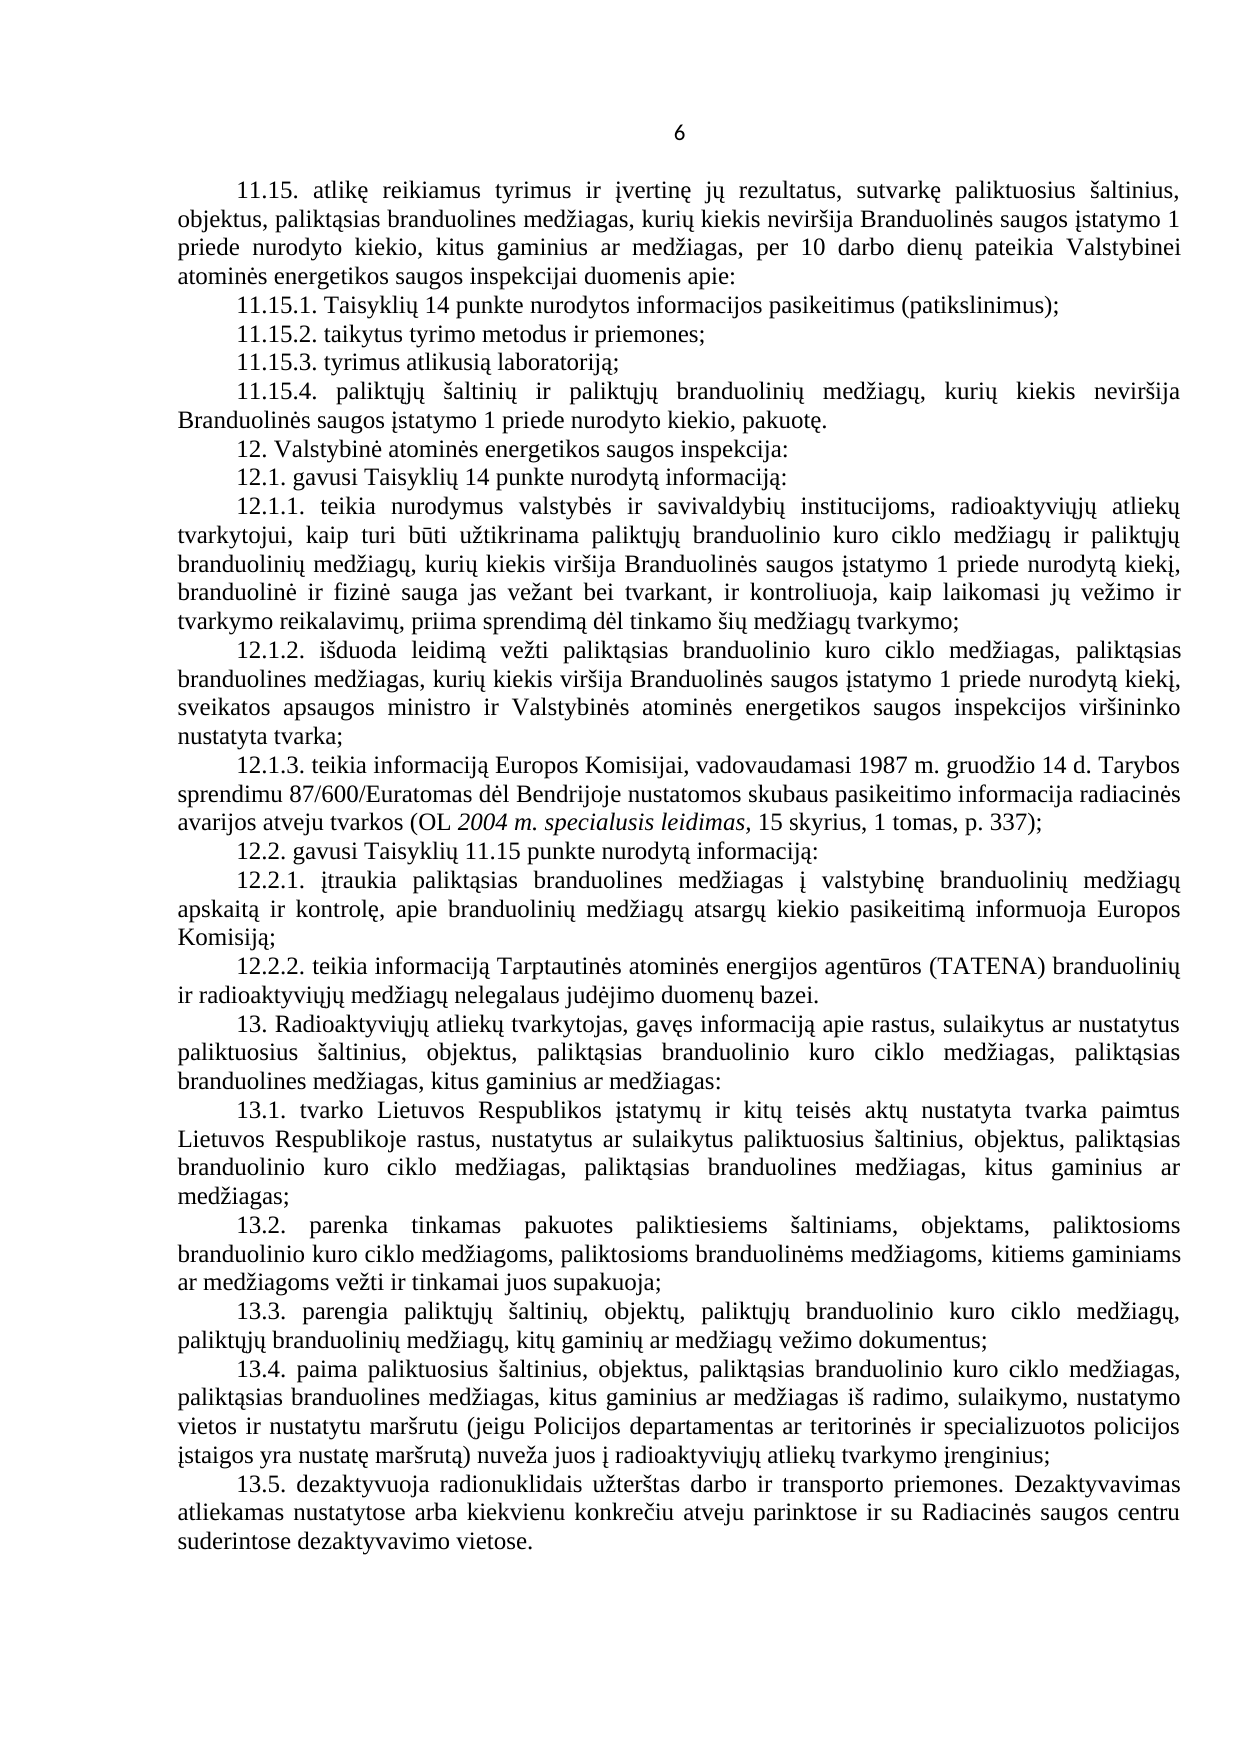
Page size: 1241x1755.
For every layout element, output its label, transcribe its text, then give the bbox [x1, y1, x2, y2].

text 13.3. parengia paliktųjų šaltinių, objektų, paliktųjų branduolinio kuro ciklo medžiagų, paliktųjų branduolinių medžiagų, kitų gaminių ar medžiagų vežimo dokumentus; [177, 1296, 1181, 1354]
text 13. Radioaktyviųjų atliekų tvarkytojas, gavęs informaciją apie rastus, sulaikytus ar nustatytus paliktuosius šaltinius, objektus, paliktąsias branduolinio kuro ciklo medžiagas, paliktąsias branduolines medžiagas, kitus gaminius ar medžiagas: [177, 1009, 1181, 1095]
text 12.1.1. teikia nurodymus valstybės ir savivaldybių institucijoms, radioaktyviųjų atliekų tvarkytojui, kaip turi būti užtikrinama paliktųjų branduolinio kuro ciklo medžiagų ir paliktųjų branduolinių medžiagų, kurių kiekis viršija Branduolinės saugos įstatymo 1 priede nurodytą kiekį, branduolinė ir fizinė sauga jas vežant bei tvarkant, ir kontroliuoja, kaip laikomasi jų vežimo ir tvarkymo reikalavimų, priima sprendimą dėl tinkamo šių medžiagų tvarkymo; [177, 491, 1181, 635]
text 11.15.3. tyrimus atlikusią laboratoriją; [177, 347, 1181, 376]
text 13.5. dezaktyvuoja radionuklidais užterštas darbo ir transporto priemones. Dezaktyvavimas atliekamas nustatytose arba kiekvienu konkrečiu atveju parinktose ir su Radiacinės saugos centru suderintose dezaktyvavimo vietose. [177, 1469, 1181, 1555]
text 11.15.4. paliktųjų šaltinių ir paliktųjų branduolinių medžiagų, kurių kiekis neviršija Branduolinės saugos įstatymo 1 priede nurodyto kiekio, pakuotę. [177, 376, 1181, 434]
text 11.15. atlikę reikiamus tyrimus ir įvertinę jų rezultatus, sutvarkę paliktuosius šaltinius, objektus, paliktąsias branduolines medžiagas, kurių kiekis neviršija Branduolinės saugos įstatymo 1 priede nurodyto kiekio, kitus gaminius ar medžiagas, per 10 darbo dienų pateikia Valstybinei atominės energetikos saugos inspekcijai duomenis apie: [177, 175, 1181, 290]
text 13.2. parenka tinkamas pakuotes paliktiesiems šaltiniams, objektams, paliktosioms branduolinio kuro ciklo medžiagoms, paliktosioms branduolinėms medžiagoms, kitiems gaminiams ar medžiagoms vežti ir tinkamai juos supakuoja; [177, 1210, 1181, 1296]
text 11.15.1. Taisyklių 14 punkte nurodytos informacijos pasikeitimus (patikslinimus); [177, 290, 1181, 319]
text 13.1. tvarko Lietuvos Respublikos įstatymų ir kitų teisės aktų nustatyta tvarka paimtus Lietuvos Respublikoje rastus, nustatytus ar sulaikytus paliktuosius šaltinius, objektus, paliktąsias branduolinio kuro ciklo medžiagas, paliktąsias branduolines medžiagas, kitus gaminius ar medžiagas; [177, 1095, 1181, 1210]
text 12. Valstybinė atominės energetikos saugos inspekcija: [177, 434, 1181, 462]
text 13.4. paima paliktuosius šaltinius, objektus, paliktąsias branduolinio kuro ciklo medžiagas, paliktąsias branduolines medžiagas, kitus gaminius ar medžiagas iš radimo, sulaikymo, nustatymo vietos ir nustatytu maršrutu (jeigu Policijos departamentas ar teritorinės ir specializuotos policijos įstaigos yra nustatę maršrutą) nuveža juos į radioaktyviųjų atliekų tvarkymo įrenginius; [177, 1354, 1181, 1469]
text 11.15.2. taikytus tyrimo metodus ir priemones; [177, 319, 1181, 347]
text 12.1.2. išduoda leidimą vežti paliktąsias branduolinio kuro ciklo medžiagas, paliktąsias branduolines medžiagas, kurių kiekis viršija Branduolinės saugos įstatymo 1 priede nurodytą kiekį, sveikatos apsaugos ministro ir Valstybinės atominės energetikos saugos inspekcijos viršininko nustatyta tvarka; [177, 635, 1181, 750]
text 12.1.3. teikia informaciją Europos Komisijai, vadovaudamasi 1987 m. gruodžio 14 d. Tarybos sprendimu 87/600/Euratomas dėl Bendrijoje nustatomos skubaus pasikeitimo informacija radiacinės avarijos atveju tvarkos (OL 2004 m. specialusis leidimas, 15 skyrius, 1 tomas, p. 337); [177, 750, 1181, 836]
text 12.1. gavusi Taisyklių 14 punkte nurodytą informaciją: [177, 462, 1181, 491]
text 12.2. gavusi Taisyklių 11.15 punkte nurodytą informaciją: [177, 836, 1181, 865]
text 12.2.1. įtraukia paliktąsias branduolines medžiagas į valstybinę branduolinių medžiagų apskaitą ir kontrolę, apie branduolinių medžiagų atsargų kiekio pasikeitimą informuoja Europos Komisiją; [177, 865, 1181, 951]
text 12.2.2. teikia informaciją Tarptautinės atominės energijos agentūros (TATENA) branduolinių ir radioaktyviųjų medžiagų nelegalaus judėjimo duomenų bazei. [177, 951, 1181, 1009]
